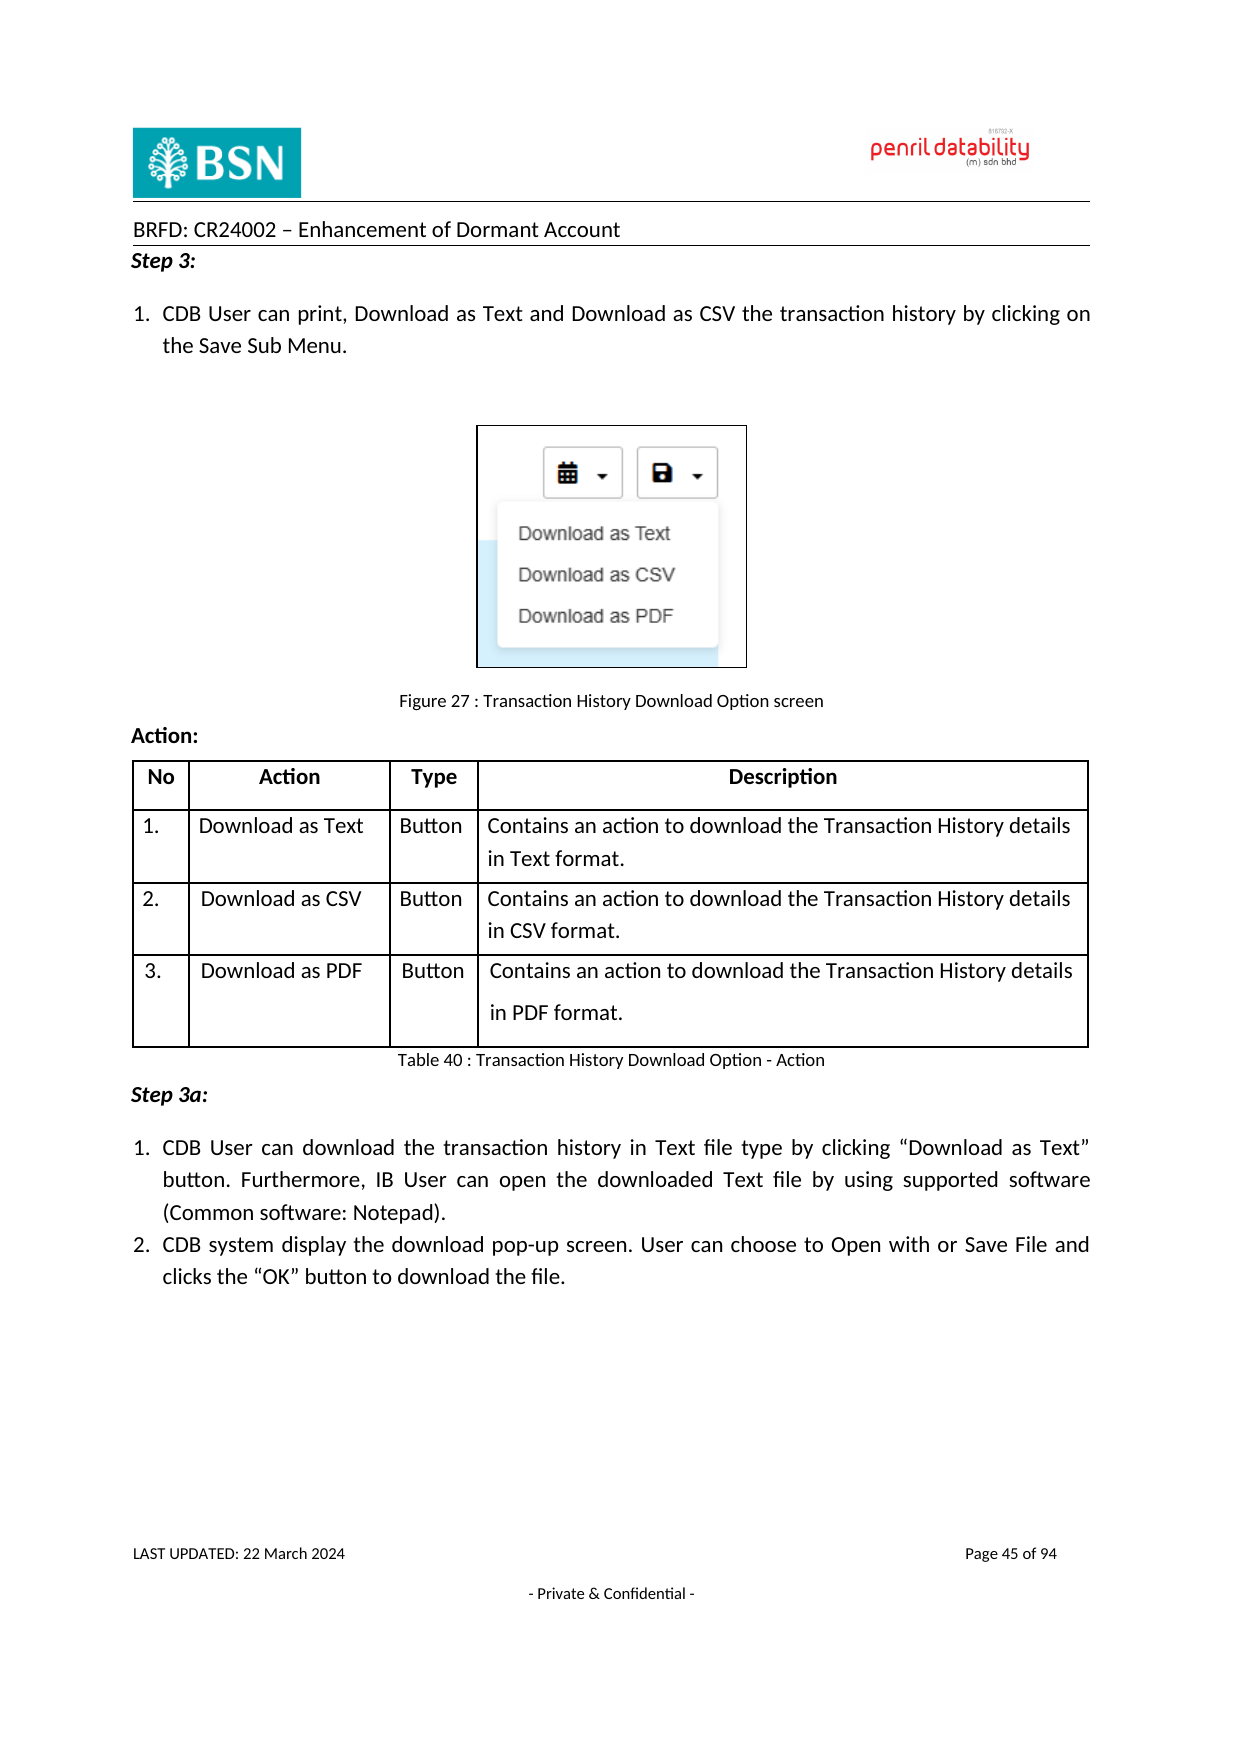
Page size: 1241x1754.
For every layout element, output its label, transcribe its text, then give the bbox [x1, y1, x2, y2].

table_cell 3. [134, 956, 188, 1046]
text Step 3a: [131, 1080, 1092, 1108]
text Action: [131, 721, 1092, 749]
table_cell Button [391, 811, 477, 882]
list CDB system display the download pop-up screen. User can choose to Open with or Save File and clicks the “OK” button to download the file. [133, 1230, 1092, 1290]
table_cell Contains an action to download the Transaction History details in PDF format. [479, 956, 1087, 1046]
table_cell Download as Text [190, 811, 389, 882]
table_cell 2. [134, 884, 188, 954]
text Table 40 : Transaction History Download Option - Action [133, 1048, 1090, 1071]
table_cell Button [391, 884, 477, 954]
table_cell Contains an action to download the Transaction History details in CSV format. [479, 884, 1087, 954]
text Figure 27 : Transaction History Download Option screen [133, 689, 1090, 712]
list CDB User can print, Download as Text and Download as CSV the transaction history by clicking on the Save Sub Menu. [133, 299, 1092, 359]
table_cell Button [391, 956, 477, 1046]
table_header Description [479, 762, 1087, 809]
table_cell Download as CSV [190, 884, 389, 954]
table_header Action [190, 762, 389, 809]
table_header Type [391, 762, 477, 809]
table_cell 1. [134, 811, 188, 882]
table_cell Contains an action to download the Transaction History details in Text format. [479, 811, 1087, 882]
table_header No [134, 762, 188, 809]
list CDB User can download the transaction history in Text file type by clicking “Download as Text” button. Furthermore, IB User can open the downloaded Text file by using supported software (Common software: Notepad). [133, 1133, 1092, 1226]
text Step 3: [131, 246, 1092, 274]
table_cell Download as PDF [190, 956, 389, 1046]
